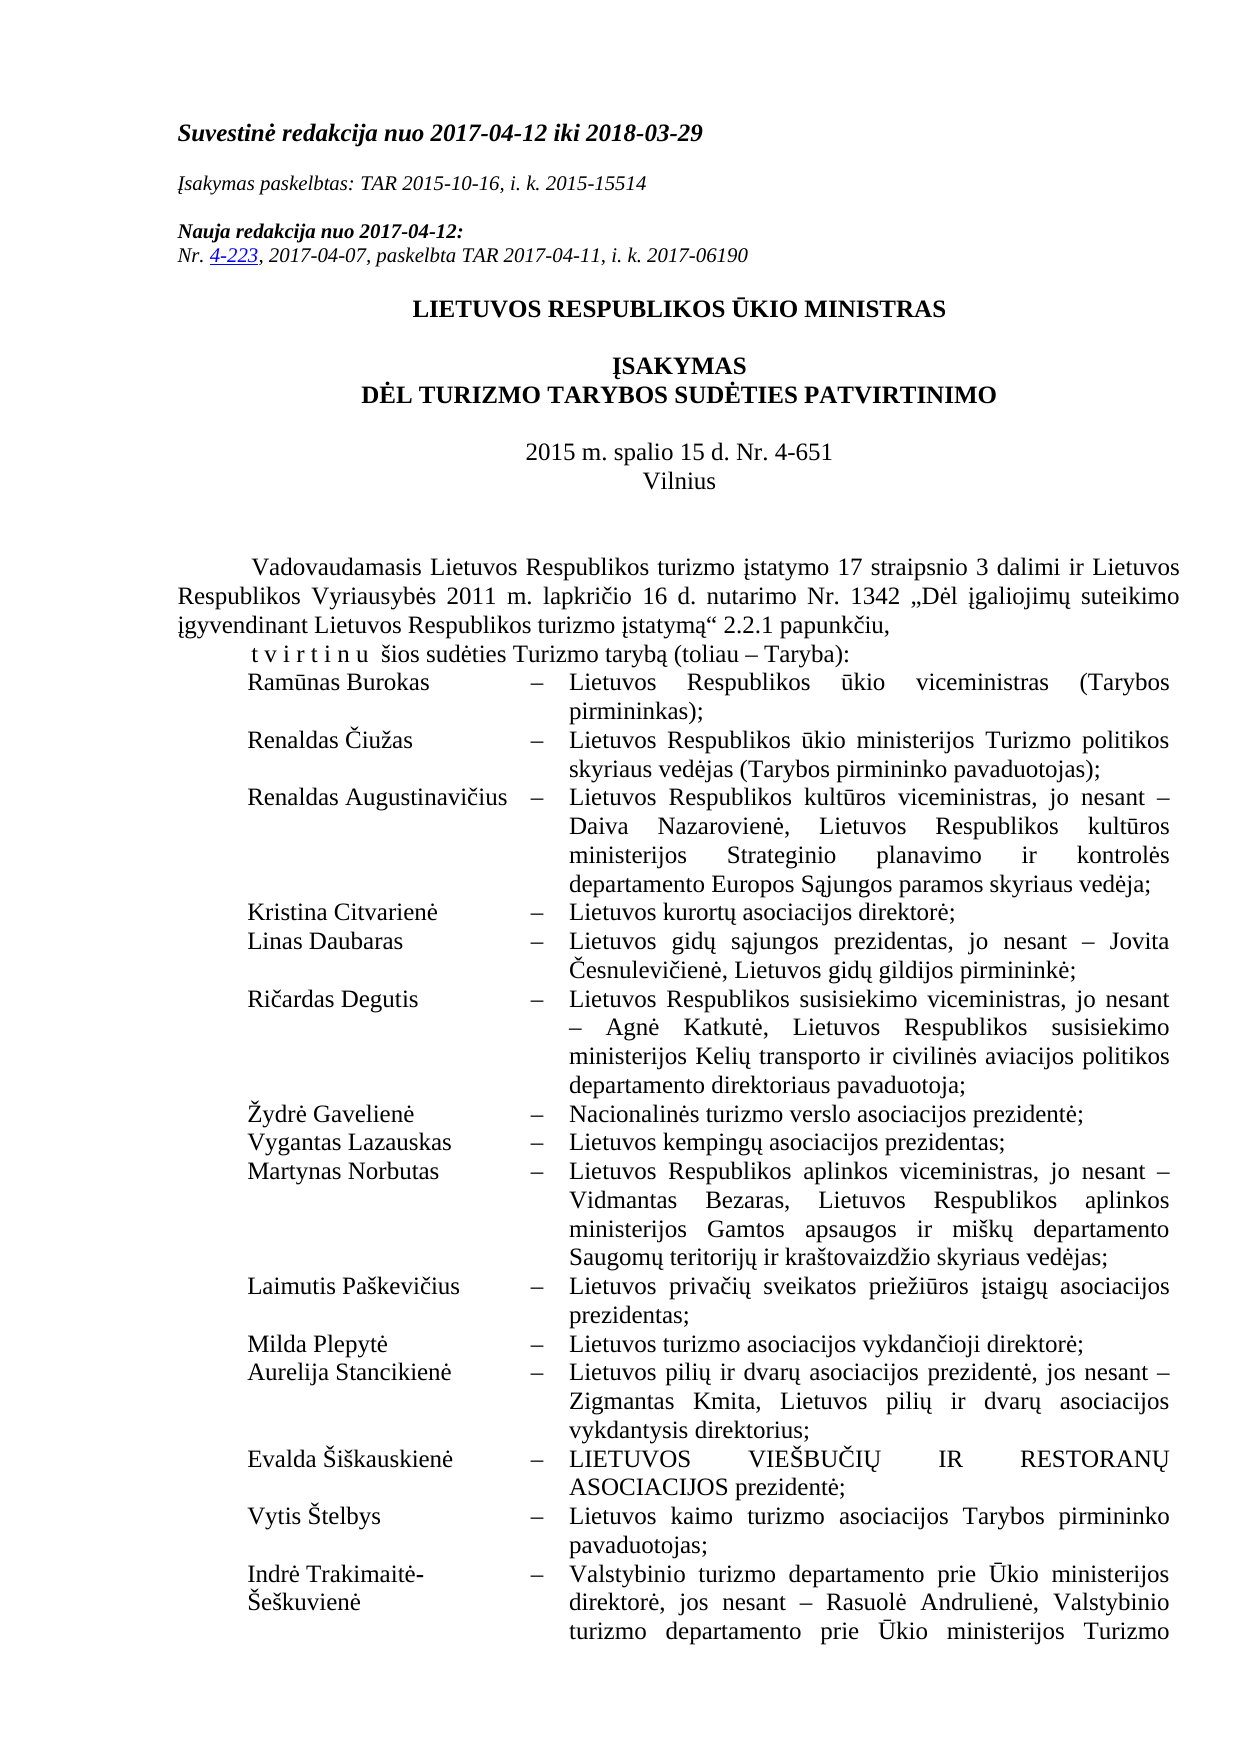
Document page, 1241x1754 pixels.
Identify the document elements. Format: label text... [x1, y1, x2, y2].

table_cell – [519, 1358, 558, 1444]
table_cell Lietuvos privačių sveikatos priežiūros įstaigų asociacijos prezidentas; [558, 1271, 1181, 1329]
table_cell Lietuvos kempingų asociacijos prezidentas; [558, 1128, 1181, 1156]
table_cell Ričardas Degutis [236, 984, 519, 1099]
table_cell Aurelija Stancikienė [236, 1358, 519, 1444]
table_cell Renaldas Čiužas [236, 725, 519, 782]
text Suvestinė redakcija nuo 2017-04-12 iki 2018-03-29 [177, 118, 1181, 147]
table_cell Lietuvos Respublikos aplinkos viceministras, jo nesant – Vidmantas Bezaras, Lietuvos Respublikos aplinkos ministerijos Gamtos apsaugos ir miškų departamento Saugomų teritorijų ir kraštovaizdžio skyriaus vedėjas; [558, 1156, 1181, 1271]
table_cell – [519, 1099, 558, 1127]
table_cell Laimutis Paškevičius [236, 1271, 519, 1329]
table_cell LIETUVOS VIEŠBUČIŲ IR RESTORANŲ ASOCIACIJOS prezidentė; [558, 1444, 1181, 1501]
text Vilnius [177, 466, 1181, 495]
text Nr. 4-223, 2017-04-07, paskelbta TAR 2017-04-11, i. k. 2017-06190 [177, 243, 1181, 267]
table_cell – [519, 926, 558, 984]
table_cell – [519, 1329, 558, 1357]
table_cell – [519, 984, 558, 1099]
table_cell Nacionalinės turizmo verslo asociacijos prezidentė; [558, 1099, 1181, 1127]
table_cell – [519, 1128, 558, 1156]
text 2015 m. spalio 15 d. Nr. 4-651 [177, 437, 1181, 466]
table_cell – [519, 1559, 558, 1645]
text Nauja redakcija nuo 2017-04-12: [177, 219, 1181, 243]
table_cell Martynas Norbutas [236, 1156, 519, 1271]
table_cell Kristina Citvarienė [236, 898, 519, 926]
table_cell – [519, 1501, 558, 1559]
table_cell – [519, 1271, 558, 1329]
table_cell Vytis Štelbys [236, 1501, 519, 1559]
table_cell – [519, 725, 558, 782]
table_cell Lietuvos turizmo asociacijos vykdančioji direktorė; [558, 1329, 1181, 1357]
table_header – [519, 668, 558, 725]
table_cell Evalda Šiškauskienė [236, 1444, 519, 1501]
table_cell Vygantas Lazauskas [236, 1128, 519, 1156]
table_cell Renaldas Augustinavičius [236, 783, 519, 897]
text LIETUVOS RESPUBLIKOS ŪKIO MINISTRAS [177, 294, 1181, 322]
text ĮSAKYMAS [177, 351, 1181, 380]
table_cell Lietuvos Respublikos susisiekimo viceministras, jo nesant – Agnė Katkutė, Lietuvos Respublikos susisiekimo ministerijos Kelių transporto ir civilinės aviacijos politikos departamento direktoriaus pavaduotoja; [558, 984, 1181, 1099]
table_cell Lietuvos gidų sąjungos prezidentas, jo nesant – Jovita Česnulevičienė, Lietuvos gidų gildijos pirmininkė; [558, 926, 1181, 984]
table_cell – [519, 1444, 558, 1501]
table_header Ramūnas Burokas [236, 668, 519, 725]
table_header Lietuvos Respublikos ūkio viceministras (Tarybos pirmininkas); [558, 668, 1181, 725]
table_cell Lietuvos kurortų asociacijos direktorė; [558, 898, 1181, 926]
table_cell Lietuvos pilių ir dvarų asociacijos prezidentė, jos nesant – Zigmantas Kmita, Lietuvos pilių ir dvarų asociacijos vykdantysis direktorius; [558, 1358, 1181, 1444]
text DĖL TURIZMO TARYBOS SUDĖTIES PATVIRTINIMO [177, 380, 1181, 409]
table_cell Lietuvos Respublikos kultūros viceministras, jo nesant – Daiva Nazarovienė, Lietuvos Respublikos kultūros ministerijos Strateginio planavimo ir kontrolės departamento Europos Sąjungos paramos skyriaus vedėja; [558, 783, 1181, 897]
table_cell – [519, 898, 558, 926]
text t v i r t i n u šios sudėties Turizmo tarybą (toliau – Taryba): [177, 639, 1181, 667]
text Vadovaudamasis Lietuvos Respublikos turizmo įstatymo 17 straipsnio 3 dalimi ir Lietuvos Respublikos Vyriausybės 2011 m. lapkričio 16 d. nutarimo Nr. 1342 „Dėl įgaliojimų suteikimo įgyvendinant Lietuvos Respublikos turizmo įstatymą“ 2.2.1 papunkčiu, [177, 552, 1181, 639]
text Įsakymas paskelbtas: TAR 2015-10-16, i. k. 2015-15514 [177, 171, 1181, 195]
table_cell Lietuvos kaimo turizmo asociacijos Tarybos pirmininko pavaduotojas; [558, 1501, 1181, 1559]
table_cell – [519, 783, 558, 897]
table_cell Žydrė Gavelienė [236, 1099, 519, 1127]
table_cell – [519, 1156, 558, 1271]
table_cell Lietuvos Respublikos ūkio ministerijos Turizmo politikos skyriaus vedėjas (Tarybos pirmininko pavaduotojas); [558, 725, 1181, 782]
table_cell Linas Daubaras [236, 926, 519, 984]
table_cell Milda Plepytė [236, 1329, 519, 1357]
table_cell Indrė Trakimaitė-Šeškuvienė [236, 1559, 519, 1645]
table_cell Valstybinio turizmo departamento prie Ūkio ministerijos direktorė, jos nesant – Rasuolė Andrulienė, Valstybinio turizmo departamento prie Ūkio ministerijos Turizmo [558, 1559, 1181, 1645]
